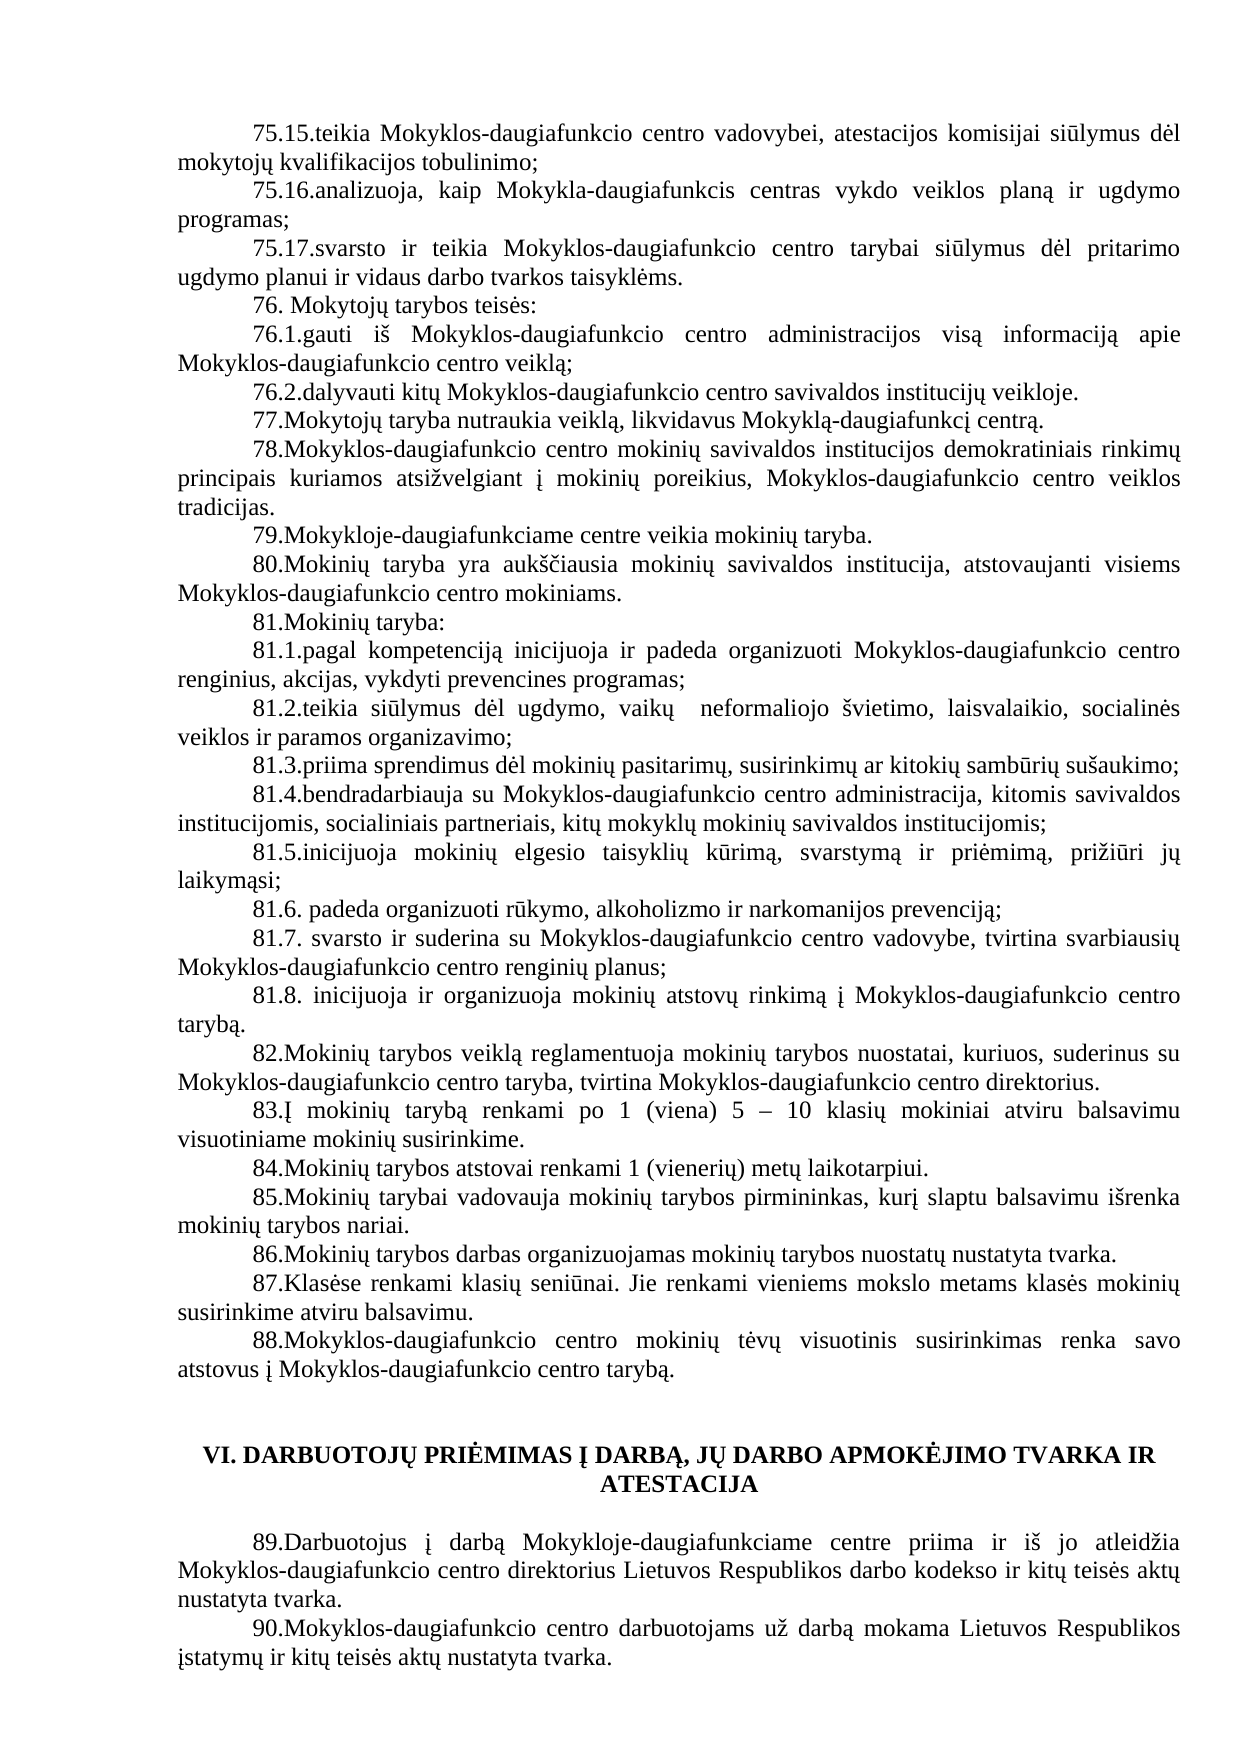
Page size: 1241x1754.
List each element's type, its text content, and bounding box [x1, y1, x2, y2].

text 75.17.svarsto ir teikia Mokyklos-daugiafunkcio centro tarybai siūlymus dėl pritarimo ugdymo planui ir vidaus darbo tvarkos taisyklėms. [177, 233, 1181, 291]
text 81.3.priima sprendimus dėl mokinių pasitarimų, susirinkimų ar kitokių sambūrių sušaukimo; [177, 751, 1181, 779]
text 82.Mokinių tarybos veiklą reglamentuoja mokinių tarybos nuostatai, kuriuos, suderinus su Mokyklos-daugiafunkcio centro taryba, tvirtina Mokyklos-daugiafunkcio centro direktorius. [177, 1038, 1181, 1096]
text 81.Mokinių taryba: [177, 607, 1181, 636]
text 79.Mokykloje-daugiafunkciame centre veikia mokinių taryba. [177, 521, 1181, 549]
text 81.6. padeda organizuoti rūkymo, alkoholizmo ir narkomanijos prevenciją; [177, 894, 1181, 923]
text 88.Mokyklos-daugiafunkcio centro mokinių tėvų visuotinis susirinkimas renka savo atstovus į Mokyklos-daugiafunkcio centro tarybą. [177, 1326, 1181, 1383]
text 76.1.gauti iš Mokyklos-daugiafunkcio centro administracijos visą informaciją apie Mokyklos-daugiafunkcio centro veiklą; [177, 319, 1181, 377]
text 75.16.analizuoja, kaip Mokykla-daugiafunkcis centras vykdo veiklos planą ir ugdymo programas; [177, 176, 1181, 233]
text 81.4.bendradarbiauja su Mokyklos-daugiafunkcio centro administracija, kitomis savivaldos institucijomis, socialiniais partneriais, kitų mokyklų mokinių savivaldos institucijomis; [177, 779, 1181, 837]
text 81.2.teikia siūlymus dėl ugdymo, vaikų neformaliojo švietimo, laisvalaikio, socialinės veiklos ir paramos organizavimo; [177, 693, 1181, 751]
text 78.Mokyklos-daugiafunkcio centro mokinių savivaldos institucijos demokratiniais rinkimų principais kuriamos atsižvelgiant į mokinių poreikius, Mokyklos-daugiafunkcio centro veiklos tradicijas. [177, 434, 1181, 521]
text 81.1.pagal kompetenciją inicijuoja ir padeda organizuoti Mokyklos-daugiafunkcio centro renginius, akcijas, vykdyti prevencines programas; [177, 636, 1181, 693]
text 85.Mokinių tarybai vadovauja mokinių tarybos pirmininkas, kurį slaptu balsavimu išrenka mokinių tarybos nariai. [177, 1182, 1181, 1239]
text 84.Mokinių tarybos atstovai renkami 1 (vienerių) metų laikotarpiui. [177, 1153, 1181, 1182]
text 76. Mokytojų tarybos teisės: [177, 291, 1181, 319]
text 86.Mokinių tarybos darbas organizuojamas mokinių tarybos nuostatų nustatyta tvarka. [177, 1239, 1181, 1268]
text 76.2.dalyvauti kitų Mokyklos-daugiafunkcio centro savivaldos institucijų veikloje. [177, 377, 1181, 406]
text 83.Į mokinių tarybą renkami po 1 (viena) 5 – 10 klasių mokiniai atviru balsavimu visuotiniame mokinių susirinkime. [177, 1096, 1181, 1153]
text 75.15.teikia Mokyklos-daugiafunkcio centro vadovybei, atestacijos komisijai siūlymus dėl mokytojų kvalifikacijos tobulinimo; [177, 118, 1181, 176]
text VI. DARBUOTOJŲ PRIĖMIMAS Į DARBĄ, JŲ DARBO APMOKĖJIMO TVARKA IR ATESTACIJA [177, 1441, 1181, 1498]
text 80.Mokinių taryba yra aukščiausia mokinių savivaldos institucija, atstovaujanti visiems Mokyklos-daugiafunkcio centro mokiniams. [177, 549, 1181, 607]
text 81.7. svarsto ir suderina su Mokyklos-daugiafunkcio centro vadovybe, tvirtina svarbiausių Mokyklos-daugiafunkcio centro renginių planus; [177, 923, 1181, 981]
text 81.5.inicijuoja mokinių elgesio taisyklių kūrimą, svarstymą ir priėmimą, prižiūri jų laikymąsi; [177, 837, 1181, 894]
text 87.Klasėse renkami klasių seniūnai. Jie renkami vieniems mokslo metams klasės mokinių susirinkime atviru balsavimu. [177, 1268, 1181, 1326]
text 89.Darbuotojus į darbą Mokykloje-daugiafunkciame centre priima ir iš jo atleidžia Mokyklos-daugiafunkcio centro direktorius Lietuvos Respublikos darbo kodekso ir kitų teisės aktų nustatyta tvarka. [177, 1527, 1181, 1613]
text 77.Mokytojų taryba nutraukia veiklą, likvidavus Mokyklą-daugiafunkcį centrą. [177, 406, 1181, 434]
text 81.8. inicijuoja ir organizuoja mokinių atstovų rinkimą į Mokyklos-daugiafunkcio centro tarybą. [177, 981, 1181, 1038]
text 90.Mokyklos-daugiafunkcio centro darbuotojams už darbą mokama Lietuvos Respublikos įstatymų ir kitų teisės aktų nustatyta tvarka. [177, 1613, 1181, 1671]
